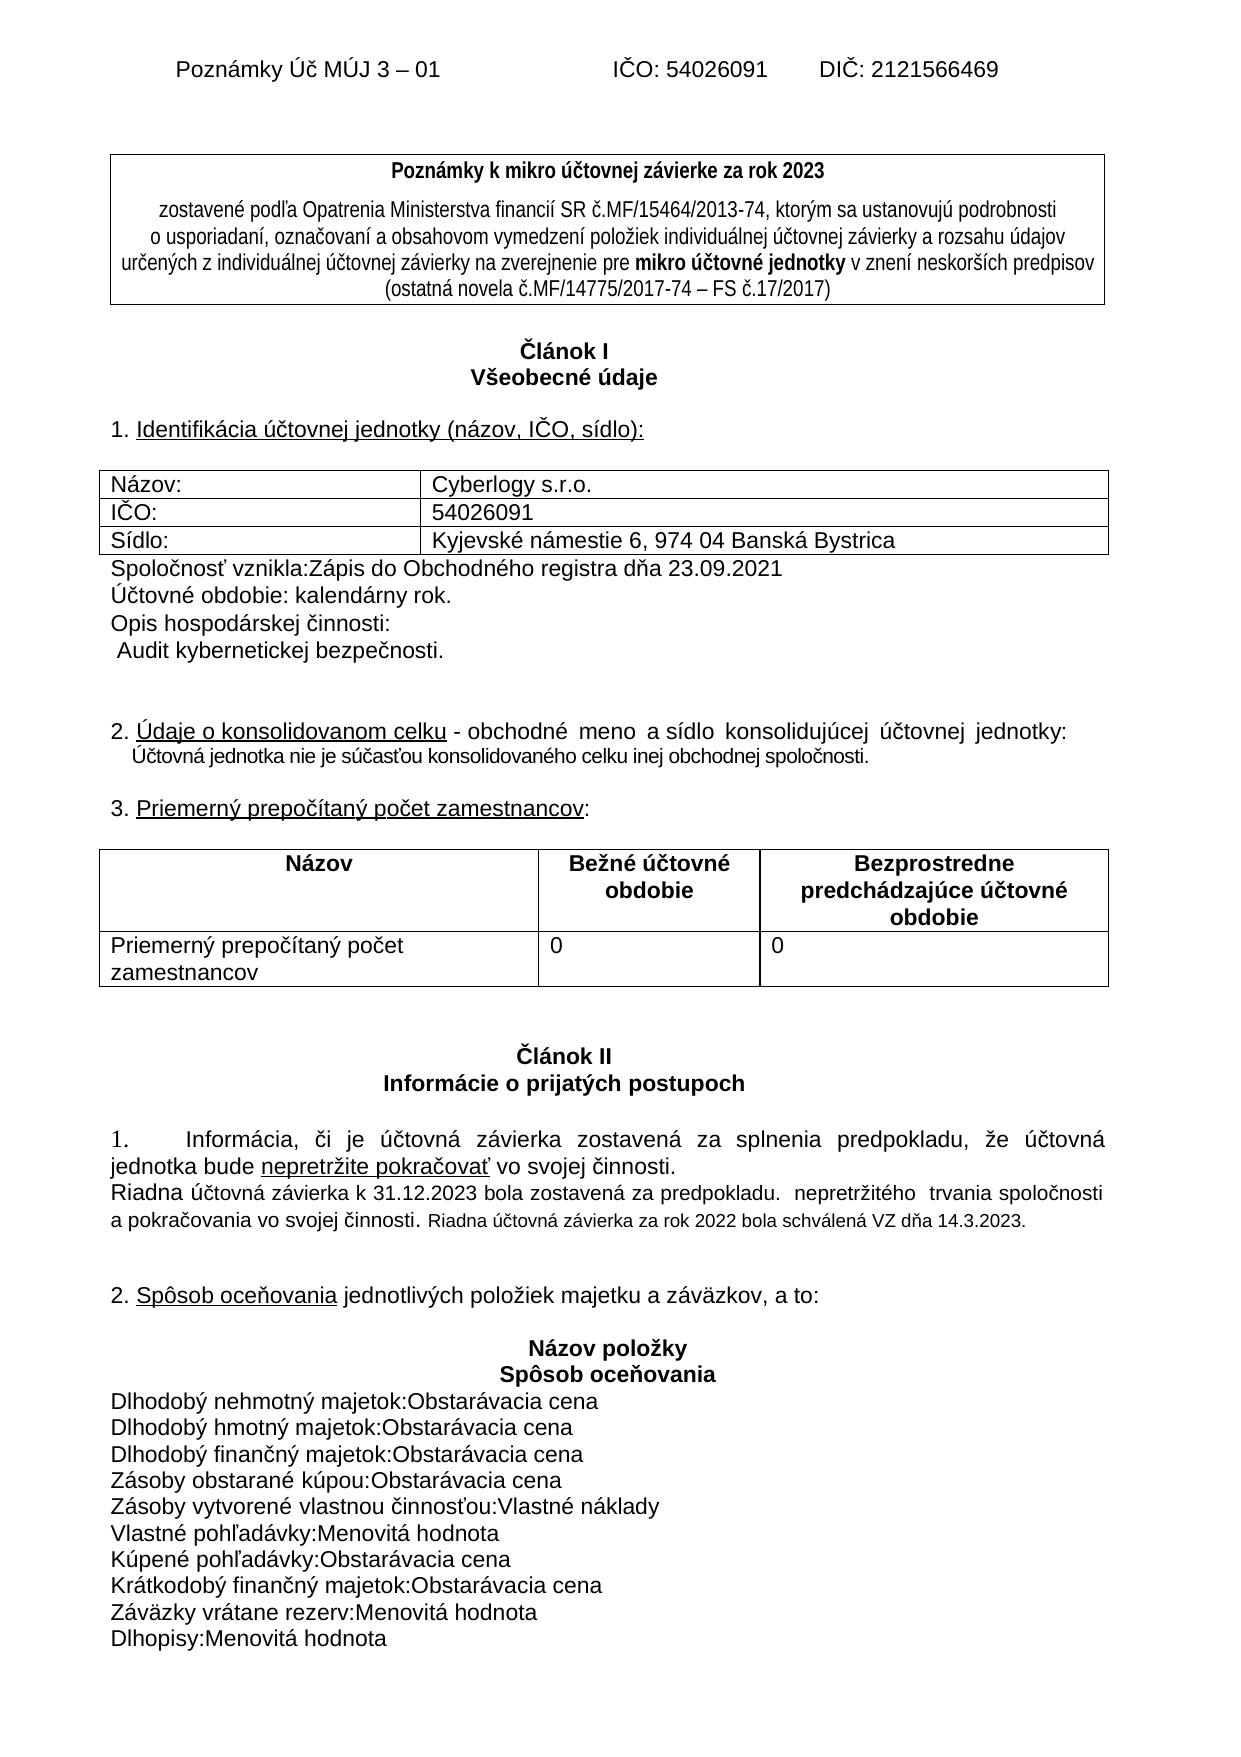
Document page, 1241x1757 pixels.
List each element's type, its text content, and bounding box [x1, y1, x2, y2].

text Spôsob oceňovania [110, 1361, 1105, 1388]
table_header Názov [100, 850, 538, 931]
text Názov položky [110, 1335, 1105, 1361]
text 1. Identifikácia účtovnej jednotky (názov, IČO, sídlo): [110, 416, 1105, 443]
text Všeobecné údaje [110, 364, 1017, 391]
text Zásoby obstarané kúpou:Obstarávacia cena [110, 1467, 1105, 1493]
table_cell Priemerný prepočítaný počet zamestnancov [100, 932, 538, 986]
table_header Názov: [100, 471, 420, 498]
text Dlhodobý nehmotný majetok:Obstarávacia cena [110, 1388, 1105, 1414]
text Záväzky vrátane rezerv:Menovitá hodnota [110, 1599, 1105, 1625]
table_cell Sídlo: [100, 527, 420, 554]
text Spoločnosť vznikla:Zápis do Obchodného registra dňa 23.09.2021 [110, 555, 1105, 582]
subtitle Článok I [110, 338, 1018, 364]
table_header Bezprostredne predchádzajúce účtovné obdobie [761, 850, 1108, 931]
text zostavené podľa Opatrenia Ministerstva financií SR č.MF/15464/2013-74, ktorým sa ustanovujú podrobnosti o usporiadaní, označovaní a obsahovom vymedzení položiek individuálnej účtovnej závierky a rozsahu údajov určených z individuálnej účtovnej závierky na zverejnenie pre mikro účtovné jednotky v znení neskorších predpisov [111, 193, 1104, 272]
text Dlhopisy:Menovitá hodnota [110, 1625, 1105, 1651]
table_cell 0 [761, 932, 1108, 986]
table_cell 0 [539, 932, 759, 986]
table_header Bežné účtovné obdobie [539, 850, 759, 931]
text Informácie o prijatých postupoch [110, 1070, 1018, 1096]
table_header Cyberlogy s.r.o. [421, 471, 1108, 498]
text Dlhodobý finančný majetok:Obstarávacia cena [110, 1441, 1105, 1467]
text Účtovné obdobie: kalendárny rok. [110, 582, 1105, 609]
text 3. Priemerný prepočítaný počet zamestnancov: [110, 794, 1105, 821]
text Audit kybernetickej bezpečnosti. [110, 636, 1105, 663]
list Informácia, či je účtovná závierka zostavená za splnenia predpokladu, že účtovná jednotka bude nepretržite pokračovať vo svojej činnosti. [110, 1124, 1105, 1179]
text Účtovná jednotka nie je súčasťou konsolidovaného celku inej obchodnej spoločnosti. [110, 744, 1105, 768]
text Kúpené pohľadávky:Obstarávacia cena [110, 1546, 1105, 1572]
list Riadna účtovná závierka k 31.12.2023 bola zostavená za predpokladu. nepretržitého trvania spoločnosti a pokračovania vo svojej činnosti. Riadna účtovná závierka za rok 2022 bola schválená VZ dňa 14.3.2023. [110, 1179, 1105, 1232]
text (ostatná novela č.MF/14775/2017-74 – FS č.17/2017) [111, 272, 1104, 304]
text 2. Spôsob oceňovania jednotlivých položiek majetku a záväzkov, a to: [110, 1282, 1105, 1309]
text Opis hospodárskej činnosti: [110, 609, 1105, 636]
table_cell Kyjevské námestie 6, 974 04 Banská Bystrica [421, 527, 1108, 554]
text Dlhodobý hmotný majetok:Obstarávacia cena [110, 1414, 1105, 1441]
text Poznámky k mikro účtovnej závierke za rok 2023 [111, 155, 1104, 184]
table_cell 54026091 [421, 499, 1108, 526]
subtitle Článok II [110, 1043, 1017, 1070]
text 2. Údaje o konsolidovanom celku - obchodné meno a sídlo konsolidujúcej účtovnej jednotky: [110, 718, 1105, 744]
text Vlastné pohľadávky:Menovitá hodnota [110, 1519, 1105, 1546]
table_cell IČO: [100, 499, 420, 526]
text Krátkodobý finančný majetok:Obstarávacia cena [110, 1572, 1105, 1599]
text Zásoby vytvorené vlastnou činnosťou:Vlastné náklady [110, 1493, 1105, 1519]
